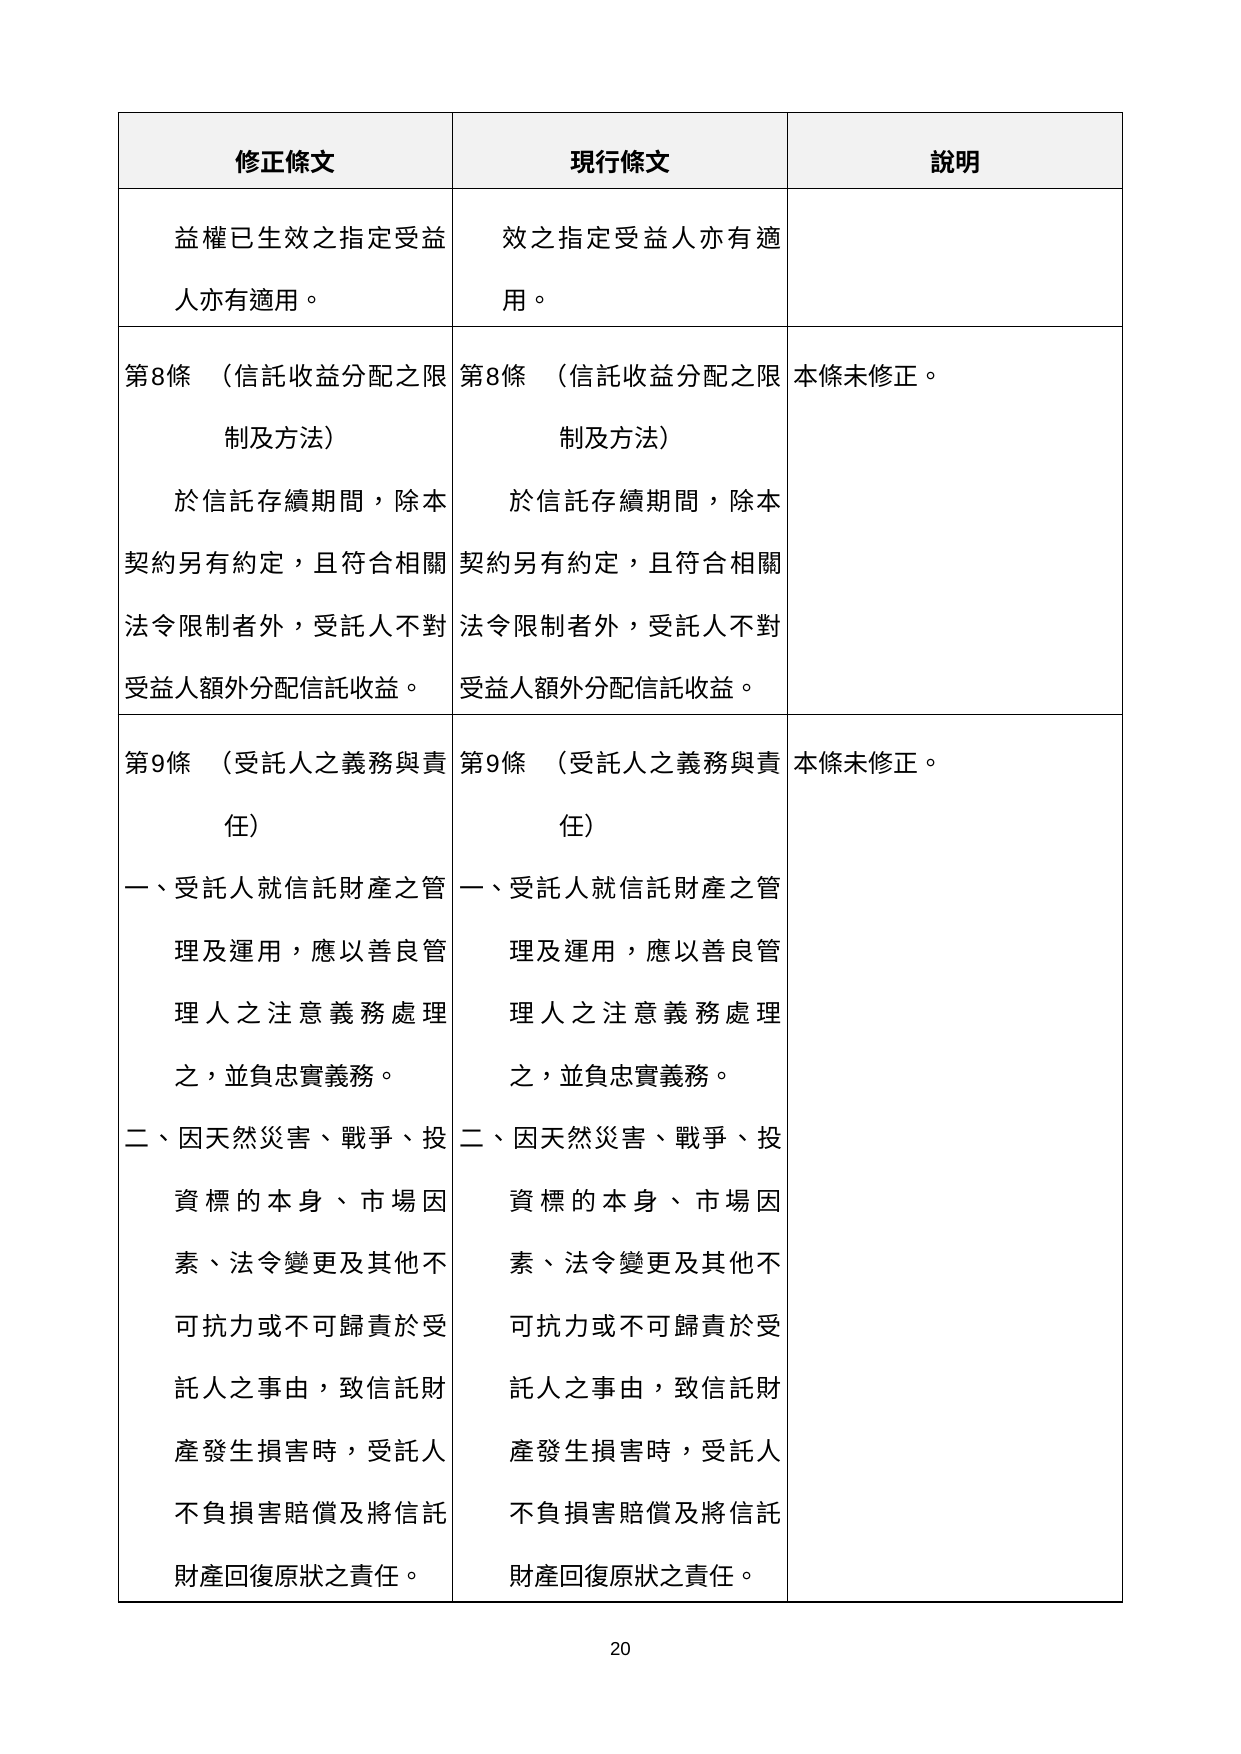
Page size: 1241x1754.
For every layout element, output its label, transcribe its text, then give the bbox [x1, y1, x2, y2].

table_cell 本條未修正。 [788, 715, 1122, 1601]
table_cell [788, 189, 1122, 326]
table_cell 本條未修正。 [788, 327, 1122, 713]
table_header 修正條文 [119, 113, 452, 188]
table_cell 第8條 （信託收益分配之限制及方法） 於信託存續期間，除本契約另有約定，且符合相關法令限制者外，受託人不對受益人額外分配信託收益。 [453, 327, 787, 713]
table_cell 益權已生效之指定受益人亦有適用。 [119, 189, 452, 326]
table_cell 第8條 （信託收益分配之限制及方法） 於信託存續期間，除本契約另有約定，且符合相關法令限制者外，受託人不對受益人額外分配信託收益。 [119, 327, 452, 713]
table_header 說明 [788, 113, 1122, 188]
table_cell 效之指定受益人亦有適用。 [453, 189, 787, 326]
table_cell 第9條 （受託人之義務與責任） 一、 受託人就信託財產之管理及運用，應以善良管理人之注意義務處理之，並負忠實義務。 二、因天然災害、戰爭、投資標的本身、市場因素、法令變更及其他不可抗力或不可歸責於受託人之事由，致信託財產發生損害時，受託人不負損害賠償及將信託財產回復原狀之責任。 [453, 715, 787, 1601]
table_cell 第9條 （受託人之義務與責任） 一、 受託人就信託財產之管理及運用，應以善良管理人之注意義務處理之，並負忠實義務。 二、因天然災害、戰爭、投資標的本身、市場因素、法令變更及其他不可抗力或不可歸責於受託人之事由，致信託財產發生損害時，受託人不負損害賠償及將信託財產回復原狀之責任。 [119, 715, 452, 1601]
table_header 現行條文 [453, 113, 787, 188]
